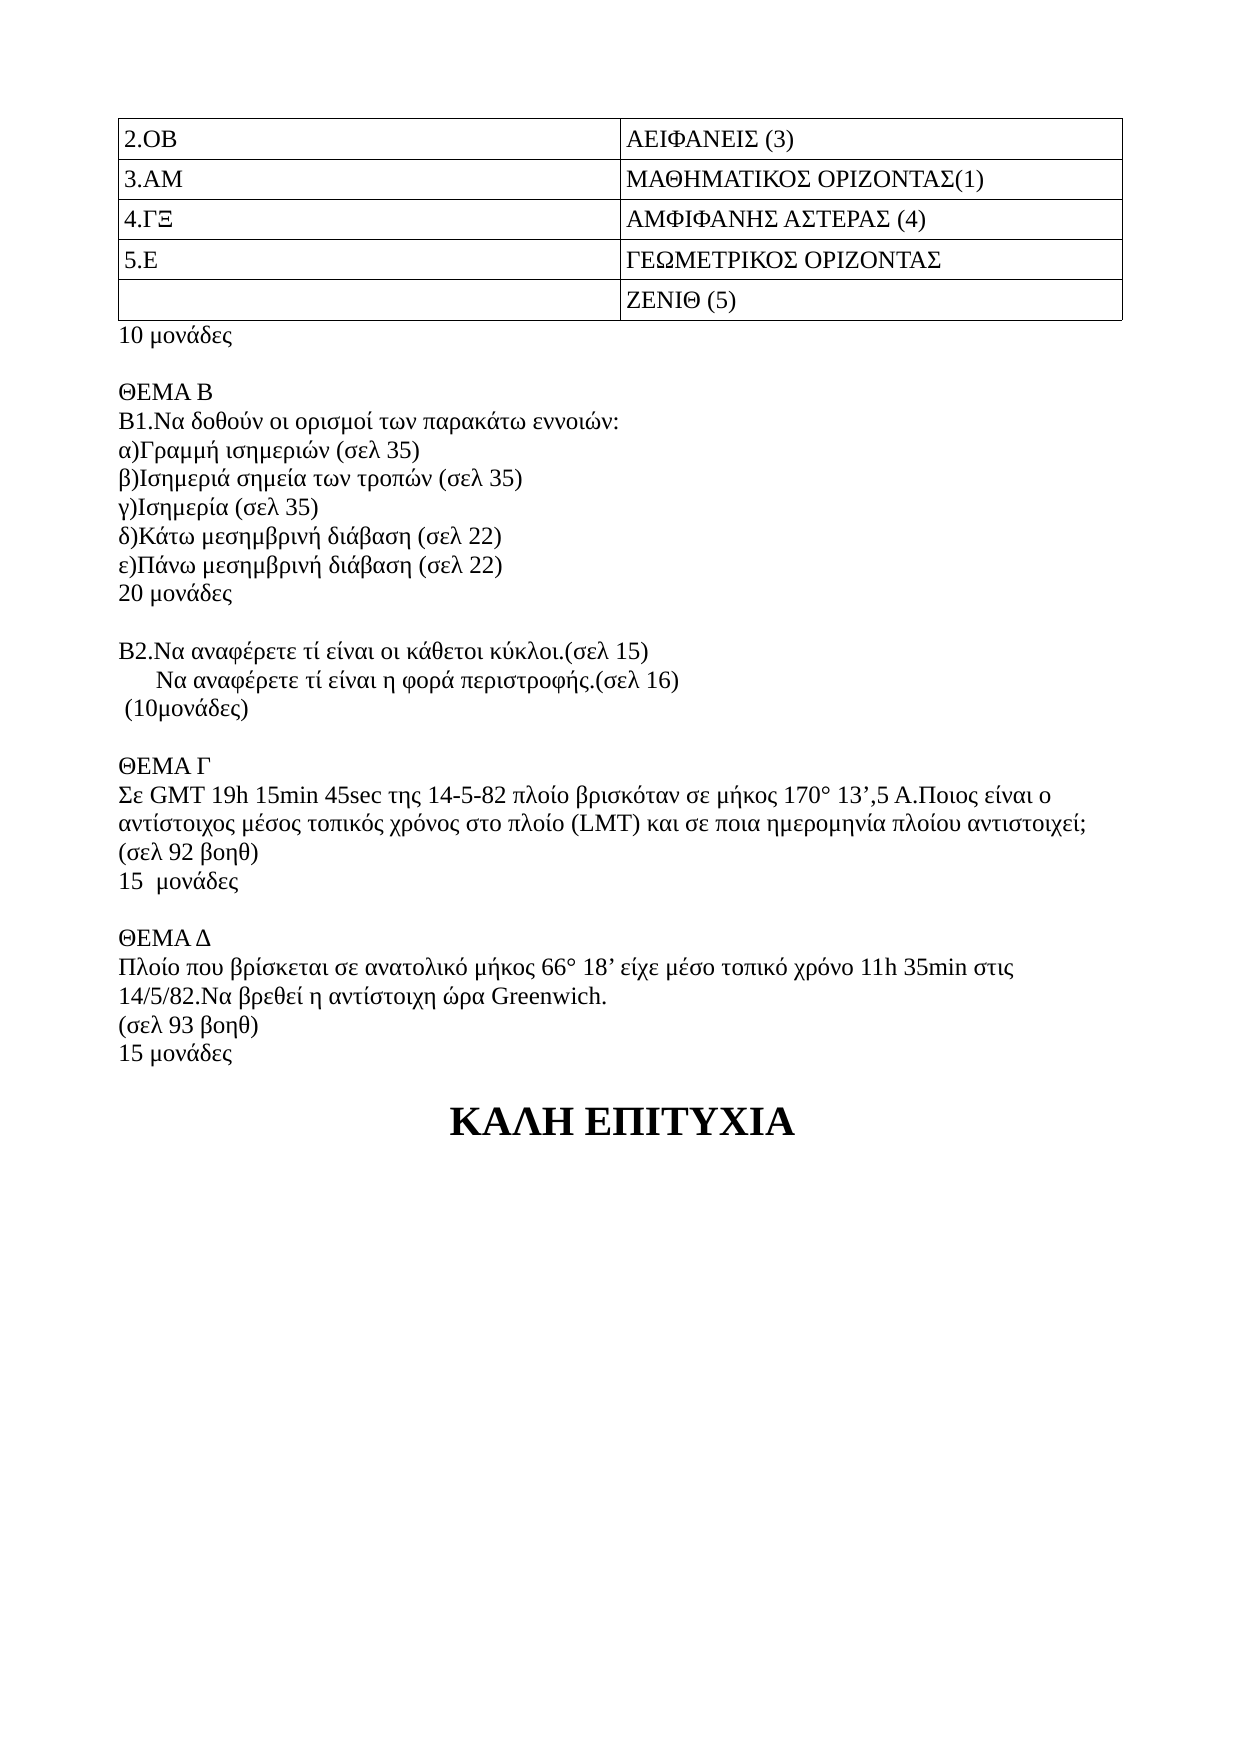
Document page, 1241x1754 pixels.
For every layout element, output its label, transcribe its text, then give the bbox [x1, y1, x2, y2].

text ΘΕΜΑ Γ [118, 751, 1122, 780]
table_cell 3.ΑΜ [119, 160, 620, 199]
text Β2.Να αναφέρετε τί είναι οι κάθετοι κύκλοι.(σελ 15) [118, 636, 1122, 665]
text Σε GMT 19h 15min 45sec της 14-5-82 πλοίο βρισκόταν σε μήκος 170° 13’,5 Α.Ποιος είναι ο αντίστοιχος μέσος τοπικός χρόνος στο πλοίο (LMT) και σε ποια ημερομηνία πλοίου αντιστοιχεί; [118, 780, 1122, 837]
table_cell 5.Ε [119, 240, 620, 279]
table_cell 2.ΟΒ [119, 119, 620, 158]
text 10 μονάδες [118, 321, 1122, 348]
text ΘΕΜΑ Β [118, 377, 1122, 406]
text ΘΕΜΑ Δ [118, 923, 1122, 952]
table_cell ΖΕΝΙΘ (5) [621, 280, 1122, 320]
text ε)Πάνω μεσημβρινή διάβαση (σελ 22) [118, 550, 1122, 578]
text ΚΑΛΗ ΕΠΙΤΥΧΙΑ [118, 1096, 1122, 1144]
text β)Ισημεριά σημεία των τροπών (σελ 35) [118, 463, 1122, 492]
table_cell 4.ΓΞ [119, 200, 620, 239]
table_cell ΜΑΘΗΜΑΤΙΚΟΣ ΟΡΙΖΟΝΤΑΣ(1) [621, 160, 1122, 199]
table_cell [119, 280, 620, 320]
text (σελ 93 βοηθ) [118, 1010, 1122, 1038]
text 15 μονάδες [118, 1038, 1122, 1067]
text δ)Κάτω μεσημβρινή διάβαση (σελ 22) [118, 521, 1122, 550]
text Να αναφέρετε τί είναι η φορά περιστροφής.(σελ 16) [118, 665, 1122, 693]
table_cell ΓΕΩΜΕΤΡΙΚΟΣ ΟΡΙΖΟΝΤΑΣ [621, 240, 1122, 279]
table_cell ΑΕΙΦΑΝΕΙΣ (3) [621, 119, 1122, 158]
text (10μονάδες) [118, 693, 1122, 722]
table_cell ΑΜΦΙΦΑΝΗΣ ΑΣΤΕΡΑΣ (4) [621, 200, 1122, 239]
text Πλοίο που βρίσκεται σε ανατολικό μήκος 66° 18’ είχε μέσο τοπικό χρόνο 11h 35min στις 14/5/82.Να βρεθεί η αντίστοιχη ώρα Greenwich. [118, 952, 1122, 1010]
text Β1.Να δοθούν οι ορισμοί των παρακάτω εννοιών: [118, 406, 1122, 435]
text 15 μονάδες [118, 866, 1122, 895]
text α)Γραμμή ισημεριών (σελ 35) [118, 435, 1122, 463]
text 20 μονάδες [118, 578, 1122, 607]
text (σελ 92 βοηθ) [118, 837, 1122, 866]
text γ)Ισημερία (σελ 35) [118, 492, 1122, 521]
